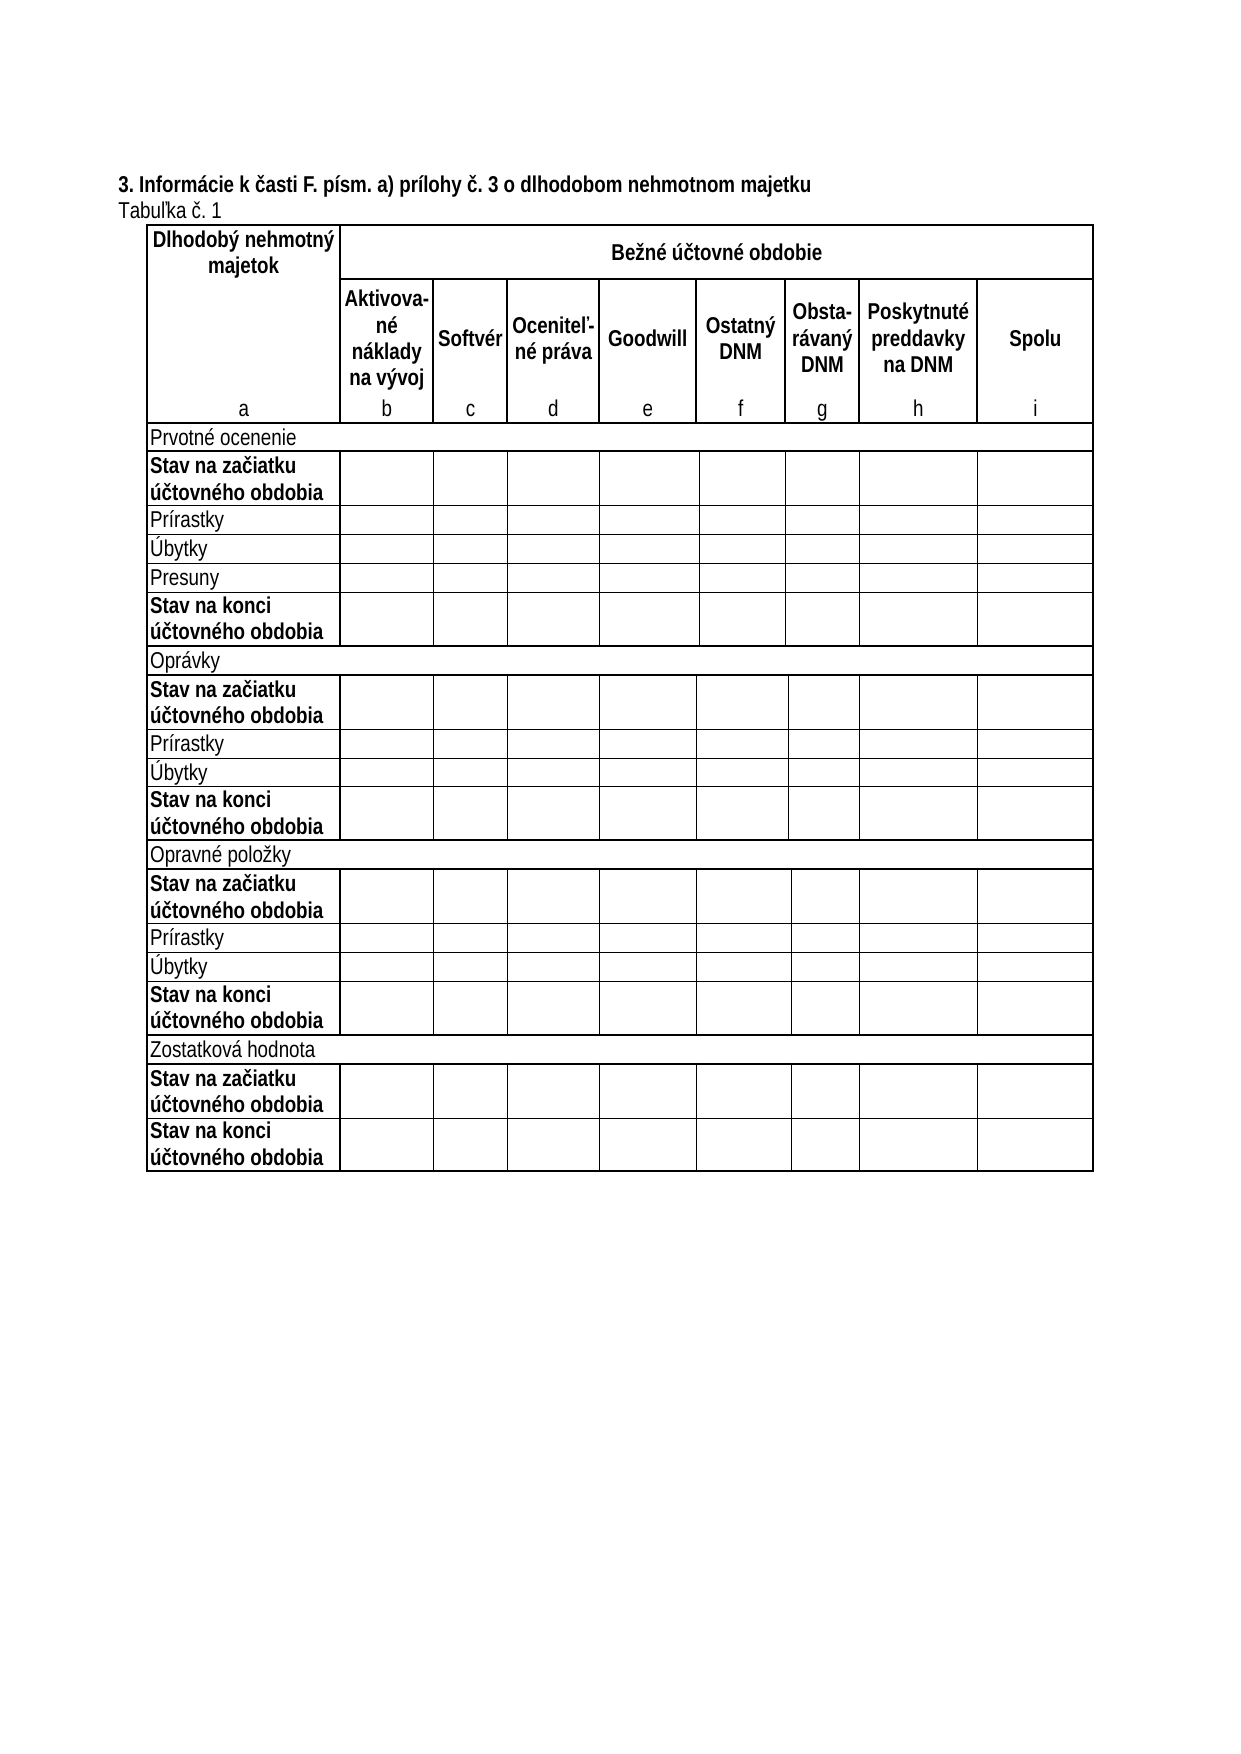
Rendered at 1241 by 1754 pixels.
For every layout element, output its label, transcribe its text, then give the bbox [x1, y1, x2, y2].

table_cell [600, 452, 699, 505]
table_cell [600, 593, 699, 645]
table_cell [508, 535, 599, 563]
table_cell Stav na konci účtovného obdobia [148, 1119, 339, 1170]
table_cell [148, 278, 339, 395]
table_cell [697, 787, 788, 839]
table_header Bežné účtovné obdobie [341, 226, 1092, 278]
table_cell [600, 787, 696, 839]
table_cell [434, 535, 507, 563]
table_cell [341, 676, 433, 728]
table_cell [860, 953, 977, 981]
table_cell [860, 730, 977, 757]
table_cell [789, 730, 859, 757]
table_cell [600, 1119, 696, 1170]
table_cell Oprávky [148, 647, 1092, 674]
table_cell [508, 924, 599, 952]
table_cell [341, 787, 433, 839]
table_cell [697, 953, 791, 981]
table_cell [508, 593, 599, 645]
table_cell e [600, 395, 695, 422]
table_cell Aktivova-né náklady na vývoj [341, 280, 432, 395]
table_cell f [697, 395, 784, 422]
table_cell [978, 870, 1092, 923]
table_cell Ostatný DNM [697, 280, 784, 395]
table_cell [341, 870, 433, 923]
table_cell [978, 452, 1092, 505]
table_cell [978, 535, 1092, 563]
table_cell [508, 787, 599, 839]
table_cell h [860, 395, 976, 422]
table_cell [792, 924, 859, 952]
table_cell [792, 953, 859, 981]
table_cell [786, 564, 859, 592]
table_cell [860, 452, 977, 505]
table_cell [978, 506, 1092, 534]
table_cell [434, 982, 507, 1034]
table_cell [860, 535, 977, 563]
table_cell [341, 953, 433, 981]
table_cell Stav na konci účtovného obdobia [148, 982, 339, 1034]
table_cell [860, 506, 977, 534]
table_cell [434, 787, 507, 839]
table_cell [786, 593, 859, 645]
table_cell [792, 1065, 859, 1117]
table_cell [434, 676, 507, 728]
table_cell [978, 982, 1092, 1034]
table_cell [978, 953, 1092, 981]
table_cell [434, 730, 507, 757]
table_cell Spolu [978, 280, 1092, 395]
table_cell [697, 676, 788, 728]
table_cell [434, 870, 507, 923]
table_cell [508, 730, 599, 757]
table_cell [700, 535, 785, 563]
table_cell Stav na začiatku účtovného obdobia [148, 676, 339, 728]
table_cell Úbytky [148, 759, 339, 786]
table_cell [600, 535, 699, 563]
text Tabuľka č. 1 [118, 197, 1122, 223]
table_cell g [786, 395, 858, 422]
table_cell [792, 1119, 859, 1170]
table_cell [508, 564, 599, 592]
table_cell [860, 982, 977, 1034]
table_cell [341, 452, 433, 505]
table_cell Prírastky [148, 924, 339, 952]
table_cell [600, 759, 696, 786]
table_cell [697, 1065, 791, 1117]
table_cell Zostatková hodnota [148, 1036, 1092, 1063]
table_cell [600, 676, 696, 728]
table_cell [978, 676, 1092, 728]
table_cell [786, 506, 859, 534]
table_cell [860, 1065, 977, 1117]
table_cell [600, 982, 696, 1034]
table_cell Poskytnuté preddavky na DNM [860, 280, 976, 395]
table_cell [697, 982, 791, 1034]
table_cell [697, 870, 791, 923]
table_cell Prírastky [148, 730, 339, 757]
table_cell [697, 730, 788, 757]
table_cell [341, 1065, 433, 1117]
table_cell [600, 924, 696, 952]
table_cell [978, 759, 1092, 786]
table_cell [434, 924, 507, 952]
table_cell d [508, 395, 598, 422]
table_cell Stav na konci účtovného obdobia [148, 787, 339, 839]
table_cell [341, 982, 433, 1034]
table_cell [341, 506, 433, 534]
table_cell [860, 564, 977, 592]
table_cell [792, 982, 859, 1034]
table_cell [341, 730, 433, 757]
table_cell [600, 564, 699, 592]
table_cell i [978, 395, 1092, 422]
table_cell [341, 759, 433, 786]
table_cell [860, 787, 977, 839]
table_cell c [434, 395, 506, 422]
table_cell [341, 924, 433, 952]
table_cell [508, 1065, 599, 1117]
table_cell [600, 506, 699, 534]
table_cell [697, 924, 791, 952]
table_cell [978, 593, 1092, 645]
table_cell Obsta-rávaný DNM [786, 280, 858, 395]
table_cell [508, 452, 599, 505]
table_cell [508, 1119, 599, 1170]
table_cell [789, 787, 859, 839]
table_cell [341, 1119, 433, 1170]
table_cell [700, 506, 785, 534]
table_cell [508, 953, 599, 981]
table_cell [508, 759, 599, 786]
table_cell [434, 452, 507, 505]
table_cell [789, 759, 859, 786]
table_cell [860, 593, 977, 645]
table_cell [600, 1065, 696, 1117]
table_cell Goodwill [600, 280, 695, 395]
table_cell [434, 593, 507, 645]
table_cell [434, 953, 507, 981]
table_cell [786, 452, 859, 505]
table_cell [860, 759, 977, 786]
table_cell [978, 730, 1092, 757]
table_cell [786, 535, 859, 563]
table_cell Úbytky [148, 535, 339, 563]
table_cell [600, 730, 696, 757]
table_cell [434, 506, 507, 534]
table_cell Softvér [434, 280, 506, 395]
table_cell Stav na začiatku účtovného obdobia [148, 1065, 339, 1117]
table_cell [860, 1119, 977, 1170]
table_cell Úbytky [148, 953, 339, 981]
table_cell [508, 870, 599, 923]
table_cell [508, 676, 599, 728]
table_cell [792, 870, 859, 923]
table_cell Stav na konci účtovného obdobia [148, 593, 339, 645]
table_cell [978, 924, 1092, 952]
table_cell [860, 870, 977, 923]
table_header Dlhodobý nehmotný majetok [148, 226, 339, 278]
table_cell [978, 787, 1092, 839]
table_cell Stav na začiatku účtovného obdobia [148, 452, 339, 505]
table_cell Presuny [148, 564, 339, 592]
table_cell [697, 759, 788, 786]
table_cell [434, 1065, 507, 1117]
table_cell [341, 564, 433, 592]
table_cell [341, 535, 433, 563]
table_cell [600, 953, 696, 981]
table_cell [341, 593, 433, 645]
table_cell [978, 564, 1092, 592]
table_cell [978, 1119, 1092, 1170]
table_cell [434, 759, 507, 786]
table_cell [860, 924, 977, 952]
table_cell [600, 870, 696, 923]
table_cell [700, 564, 785, 592]
table_cell [697, 1119, 791, 1170]
table_cell [508, 506, 599, 534]
table_cell [789, 676, 859, 728]
table_cell [860, 676, 977, 728]
table_cell Prírastky [148, 506, 339, 534]
table_cell [700, 593, 785, 645]
table_cell [700, 452, 785, 505]
table_cell Stav na začiatku účtovného obdobia [148, 870, 339, 923]
table_cell Prvotné ocenenie [148, 424, 1092, 450]
table_cell [434, 564, 507, 592]
table_cell [434, 1119, 507, 1170]
table_cell [508, 982, 599, 1034]
table_cell b [341, 395, 432, 422]
table_cell [978, 1065, 1092, 1117]
table_cell Oceniteľ-né práva [508, 280, 598, 395]
table_cell Opravné položky [148, 841, 1092, 868]
table_cell a [148, 395, 339, 422]
text 3. Informácie k časti F. písm. a) prílohy č. 3 o dlhodobom nehmotnom majetku [118, 171, 1122, 197]
